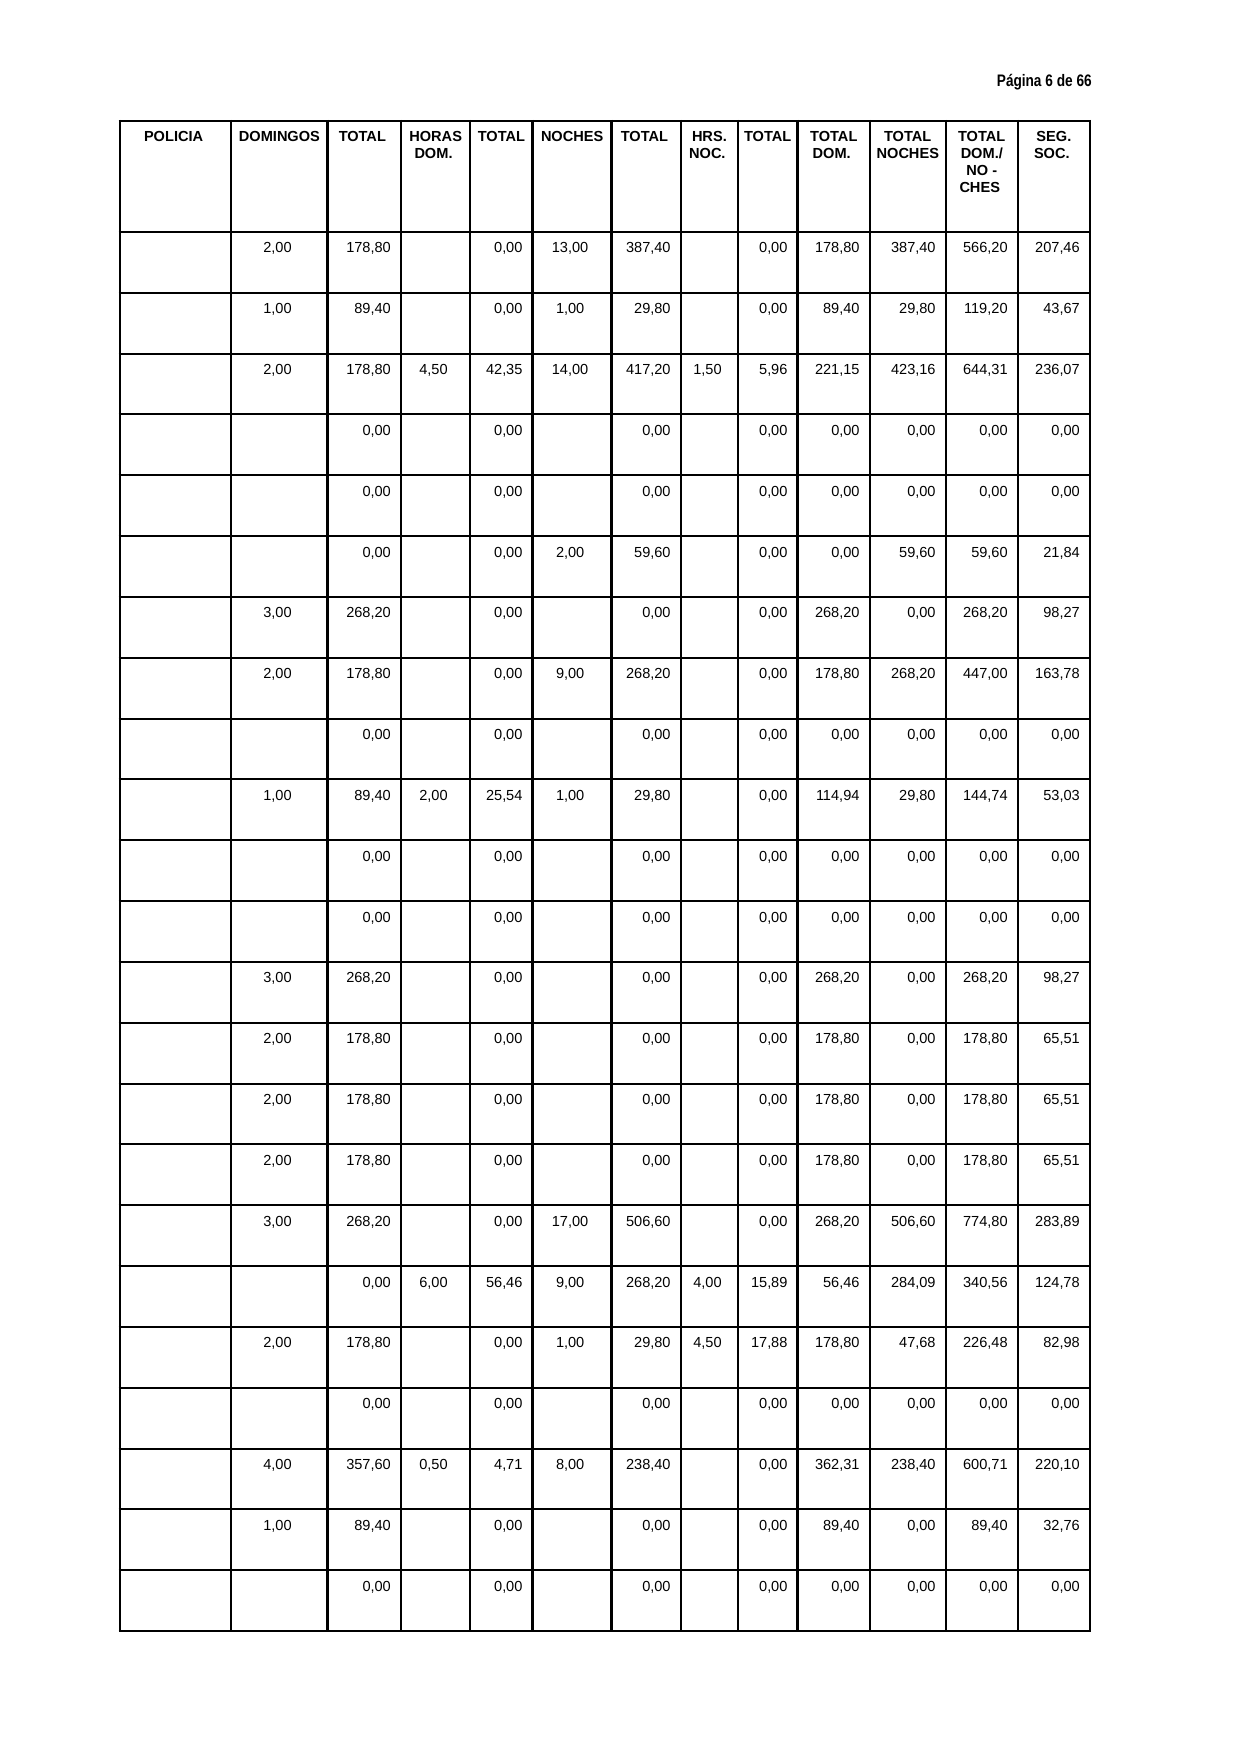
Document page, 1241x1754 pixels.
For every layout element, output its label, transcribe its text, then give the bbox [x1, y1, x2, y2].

table_cell 178,80 [329, 1024, 400, 1082]
table_cell 0,00 [871, 1145, 945, 1204]
table_cell 2,00 [232, 1145, 326, 1204]
table_cell 0,00 [471, 1145, 531, 1204]
table_cell [534, 598, 610, 657]
table_cell [534, 963, 610, 1022]
table_cell 0,00 [613, 476, 680, 535]
table_cell 0,00 [471, 476, 531, 535]
table_cell 1,00 [534, 1328, 610, 1387]
table_cell [682, 1389, 737, 1447]
table_cell 268,20 [799, 1206, 869, 1265]
table_cell 0,00 [471, 1328, 531, 1387]
table_cell 59,60 [947, 537, 1017, 596]
table_cell 268,20 [947, 598, 1017, 657]
table_cell 0,00 [871, 1085, 945, 1143]
table_cell 17,88 [739, 1328, 796, 1387]
table_cell 0,00 [329, 415, 400, 474]
table_cell 268,20 [871, 659, 945, 717]
table_cell [402, 1085, 469, 1143]
table_header TOTAL [739, 122, 796, 231]
table_cell [402, 233, 469, 292]
table_cell 2,00 [402, 780, 469, 839]
table_cell 0,00 [871, 1571, 945, 1630]
table_cell [682, 963, 737, 1022]
table_cell [682, 1206, 737, 1265]
table_cell [534, 1145, 610, 1204]
table_cell 0,00 [1019, 902, 1089, 961]
table_cell 3,00 [232, 1206, 326, 1265]
table_cell [534, 1510, 610, 1569]
table_cell 362,31 [799, 1450, 869, 1508]
table_cell 0,00 [871, 415, 945, 474]
table_cell 89,40 [947, 1510, 1017, 1569]
table_cell 238,40 [871, 1450, 945, 1508]
table_cell 566,20 [947, 233, 1017, 292]
table_cell [402, 415, 469, 474]
table_cell 25,54 [471, 780, 531, 839]
table_cell [402, 720, 469, 778]
table_cell [121, 659, 230, 717]
table_cell [121, 233, 230, 292]
table_cell 0,00 [739, 294, 796, 352]
table_cell [682, 415, 737, 474]
table_cell 0,00 [1019, 720, 1089, 778]
table_cell [402, 1510, 469, 1569]
table_cell 0,00 [871, 841, 945, 900]
table_cell 15,89 [739, 1267, 796, 1326]
table_cell [121, 780, 230, 839]
table_cell 207,46 [1019, 233, 1089, 292]
table_cell 0,00 [471, 1510, 531, 1569]
table_cell [682, 476, 737, 535]
table_cell [534, 1085, 610, 1143]
table_cell 0,00 [613, 1085, 680, 1143]
table_cell 53,03 [1019, 780, 1089, 839]
table_cell 0,00 [871, 598, 945, 657]
table_cell 268,20 [799, 598, 869, 657]
table_cell 0,00 [739, 720, 796, 778]
table_cell 0,00 [799, 415, 869, 474]
table_cell [121, 1267, 230, 1326]
table_header SEG. SOC. [1019, 122, 1089, 231]
table_cell 13,00 [534, 233, 610, 292]
table_cell 0,00 [739, 1571, 796, 1630]
table_cell 29,80 [613, 1328, 680, 1387]
table_cell 774,80 [947, 1206, 1017, 1265]
table_cell [402, 1145, 469, 1204]
table_cell [682, 1145, 737, 1204]
table_cell 0,00 [471, 963, 531, 1022]
table_cell [682, 233, 737, 292]
table_cell 178,80 [799, 1024, 869, 1082]
table_cell [402, 963, 469, 1022]
table_cell 89,40 [799, 1510, 869, 1569]
table_cell 0,00 [613, 1024, 680, 1082]
table_cell 0,00 [471, 598, 531, 657]
table_cell 17,00 [534, 1206, 610, 1265]
table_cell [402, 1206, 469, 1265]
table_cell 221,15 [799, 355, 869, 413]
table_cell [402, 1024, 469, 1082]
table_cell 56,46 [799, 1267, 869, 1326]
table_cell 0,00 [799, 537, 869, 596]
table_cell 0,00 [871, 1389, 945, 1447]
table_cell [534, 1024, 610, 1082]
table_header TOTAL [613, 122, 680, 231]
table_cell 0,00 [613, 1510, 680, 1569]
table_cell 9,00 [534, 659, 610, 717]
table_cell 4,71 [471, 1450, 531, 1508]
table_cell [682, 720, 737, 778]
table_cell [682, 1510, 737, 1569]
table_cell 0,00 [871, 1510, 945, 1569]
table_cell 89,40 [799, 294, 869, 352]
table_cell 3,00 [232, 598, 326, 657]
table_cell 0,00 [471, 1389, 531, 1447]
table_cell 178,80 [329, 659, 400, 717]
table_cell 0,00 [613, 841, 680, 900]
table_cell 644,31 [947, 355, 1017, 413]
table_cell [534, 902, 610, 961]
table_cell 0,00 [947, 1389, 1017, 1447]
table_cell 284,09 [871, 1267, 945, 1326]
table_cell 2,00 [232, 1024, 326, 1082]
table_cell 29,80 [613, 780, 680, 839]
table_cell [121, 415, 230, 474]
table_cell 268,20 [799, 963, 869, 1022]
table_cell 98,27 [1019, 598, 1089, 657]
table_cell [121, 1085, 230, 1143]
table_cell 178,80 [329, 1328, 400, 1387]
table_cell 0,00 [471, 415, 531, 474]
table_cell 4,00 [232, 1450, 326, 1508]
table_cell 226,48 [947, 1328, 1017, 1387]
table_cell [121, 537, 230, 596]
table_cell 2,00 [232, 659, 326, 717]
table_cell 0,00 [739, 537, 796, 596]
table_cell 0,00 [329, 841, 400, 900]
table_cell 89,40 [329, 1510, 400, 1569]
table_cell 0,00 [329, 1389, 400, 1447]
table_cell 0,00 [613, 598, 680, 657]
table_cell 2,00 [232, 355, 326, 413]
table_cell 0,00 [739, 1085, 796, 1143]
table_cell 32,76 [1019, 1510, 1089, 1569]
table_cell 0,00 [871, 720, 945, 778]
table_cell [402, 1571, 469, 1630]
table_cell 0,00 [329, 902, 400, 961]
table_cell 0,00 [739, 1389, 796, 1447]
table_cell 268,20 [329, 1206, 400, 1265]
table_cell [534, 841, 610, 900]
table_cell [682, 537, 737, 596]
table_cell 236,07 [1019, 355, 1089, 413]
table_cell 178,80 [799, 1328, 869, 1387]
table_cell [121, 1206, 230, 1265]
table_cell [232, 415, 326, 474]
table_cell [682, 294, 737, 352]
table_cell [682, 780, 737, 839]
table_cell [232, 1389, 326, 1447]
table_cell 0,00 [871, 1024, 945, 1082]
table_cell 0,00 [1019, 1571, 1089, 1630]
table_cell 124,78 [1019, 1267, 1089, 1326]
table_cell 0,00 [871, 476, 945, 535]
table_header TOTAL DOM. [799, 122, 869, 231]
table_cell [232, 537, 326, 596]
table_cell 178,80 [799, 1145, 869, 1204]
table_cell 506,60 [613, 1206, 680, 1265]
table_cell 0,00 [613, 1571, 680, 1630]
table_cell [232, 841, 326, 900]
table_cell 0,00 [739, 780, 796, 839]
table_cell 65,51 [1019, 1085, 1089, 1143]
table_header TOTAL [329, 122, 400, 231]
table_cell [402, 537, 469, 596]
table_cell 0,00 [471, 659, 531, 717]
table_cell 0,00 [329, 537, 400, 596]
table_cell 0,00 [739, 1024, 796, 1082]
table_cell 0,00 [799, 720, 869, 778]
table_cell 4,00 [682, 1267, 737, 1326]
table_header HRS. NOC. [682, 122, 737, 231]
table_header TOTAL NOCHES [871, 122, 945, 231]
table_cell 0,00 [739, 841, 796, 900]
table_cell [402, 1328, 469, 1387]
table_cell 0,00 [947, 720, 1017, 778]
table_cell 4,50 [402, 355, 469, 413]
table_cell [121, 1510, 230, 1569]
table_cell [402, 476, 469, 535]
table_cell 1,00 [232, 1510, 326, 1569]
table_cell 238,40 [613, 1450, 680, 1508]
table_cell 340,56 [947, 1267, 1017, 1326]
table_cell [682, 659, 737, 717]
table_cell 0,00 [739, 1510, 796, 1569]
table_cell 89,40 [329, 780, 400, 839]
table_cell 268,20 [947, 963, 1017, 1022]
table_cell 268,20 [329, 963, 400, 1022]
table_cell [121, 476, 230, 535]
table_cell [121, 355, 230, 413]
table_cell [232, 476, 326, 535]
table_cell 0,00 [471, 1085, 531, 1143]
table_cell 600,71 [947, 1450, 1017, 1508]
table_cell [682, 841, 737, 900]
table_cell 65,51 [1019, 1145, 1089, 1204]
table_cell [534, 476, 610, 535]
table_cell [402, 598, 469, 657]
table_cell 163,78 [1019, 659, 1089, 717]
table_cell 0,00 [799, 476, 869, 535]
table_cell 178,80 [947, 1085, 1017, 1143]
table_cell [121, 841, 230, 900]
table_header POLICIA [121, 122, 230, 231]
table_cell 0,00 [613, 1145, 680, 1204]
table_cell 2,00 [534, 537, 610, 596]
table_cell [121, 1450, 230, 1508]
table_cell 178,80 [799, 1085, 869, 1143]
table_cell 0,00 [947, 902, 1017, 961]
table_cell [121, 294, 230, 352]
table_cell [121, 1328, 230, 1387]
table_header NOCHES [534, 122, 610, 231]
table_cell 0,00 [1019, 841, 1089, 900]
table_cell 2,00 [232, 1085, 326, 1143]
table_cell 21,84 [1019, 537, 1089, 596]
table_cell 0,00 [471, 902, 531, 961]
table_cell 0,00 [471, 294, 531, 352]
table_cell 1,00 [534, 780, 610, 839]
table_cell 178,80 [329, 1085, 400, 1143]
table_cell 0,00 [471, 720, 531, 778]
table_cell 0,00 [329, 1267, 400, 1326]
table_cell 0,00 [947, 841, 1017, 900]
table_cell 0,00 [613, 720, 680, 778]
table_cell 47,68 [871, 1328, 945, 1387]
table_cell 0,00 [471, 537, 531, 596]
table_cell 0,00 [947, 476, 1017, 535]
table_cell 1,00 [534, 294, 610, 352]
table_cell [402, 659, 469, 717]
table_cell 387,40 [871, 233, 945, 292]
table_cell 178,80 [799, 233, 869, 292]
table_cell 0,00 [739, 233, 796, 292]
table_cell [232, 1267, 326, 1326]
table_cell 178,80 [329, 233, 400, 292]
table_cell 2,00 [232, 1328, 326, 1387]
table_cell 0,00 [739, 659, 796, 717]
table_cell 0,00 [471, 1024, 531, 1082]
table_cell 178,80 [947, 1145, 1017, 1204]
table_cell 29,80 [871, 780, 945, 839]
table_cell 1,50 [682, 355, 737, 413]
table_cell 82,98 [1019, 1328, 1089, 1387]
table_cell [232, 902, 326, 961]
table_cell 357,60 [329, 1450, 400, 1508]
table_cell [402, 1389, 469, 1447]
table_cell [534, 1571, 610, 1630]
table_cell 506,60 [871, 1206, 945, 1265]
table_cell 0,00 [739, 1450, 796, 1508]
table_cell 29,80 [613, 294, 680, 352]
table_cell [232, 720, 326, 778]
table_cell 1,00 [232, 294, 326, 352]
table_cell 9,00 [534, 1267, 610, 1326]
table_cell 3,00 [232, 963, 326, 1022]
table_cell 0,00 [799, 1571, 869, 1630]
table_cell 4,50 [682, 1328, 737, 1387]
table_cell [682, 598, 737, 657]
table_cell 0,00 [871, 902, 945, 961]
table_cell [402, 902, 469, 961]
table_cell 65,51 [1019, 1024, 1089, 1082]
table_cell [682, 902, 737, 961]
table_cell 0,00 [739, 902, 796, 961]
table_cell 0,00 [947, 415, 1017, 474]
table_cell [121, 1571, 230, 1630]
table_cell [121, 1389, 230, 1447]
table_cell 1,00 [232, 780, 326, 839]
table_cell 29,80 [871, 294, 945, 352]
table_cell [534, 1389, 610, 1447]
table_cell 43,67 [1019, 294, 1089, 352]
table_cell [121, 902, 230, 961]
table_cell [682, 1024, 737, 1082]
table_cell 89,40 [329, 294, 400, 352]
table_cell [534, 415, 610, 474]
table_cell 0,00 [613, 963, 680, 1022]
table_cell 417,20 [613, 355, 680, 413]
table_cell [121, 720, 230, 778]
table_cell 0,00 [471, 841, 531, 900]
table_cell 0,00 [739, 598, 796, 657]
table_cell 0,00 [329, 1571, 400, 1630]
table_cell 59,60 [871, 537, 945, 596]
table_cell 0,00 [471, 1206, 531, 1265]
table_cell 0,00 [613, 415, 680, 474]
table_cell 0,00 [471, 233, 531, 292]
table_cell 0,00 [739, 1145, 796, 1204]
table_cell 2,00 [232, 233, 326, 292]
table_cell 144,74 [947, 780, 1017, 839]
table_cell [121, 1145, 230, 1204]
table_cell 56,46 [471, 1267, 531, 1326]
table_cell [121, 598, 230, 657]
table_cell 178,80 [329, 1145, 400, 1204]
table_cell [402, 294, 469, 352]
table_cell 5,96 [739, 355, 796, 413]
table_cell 14,00 [534, 355, 610, 413]
table_cell 119,20 [947, 294, 1017, 352]
table_cell [232, 1571, 326, 1630]
table_cell [682, 1085, 737, 1143]
table_cell 0,00 [1019, 476, 1089, 535]
table_cell 178,80 [799, 659, 869, 717]
table_cell 59,60 [613, 537, 680, 596]
table_cell 6,00 [402, 1267, 469, 1326]
table_header DOMINGOS [232, 122, 326, 231]
table_cell 0,00 [613, 1389, 680, 1447]
table_cell 178,80 [329, 355, 400, 413]
table_cell 268,20 [613, 659, 680, 717]
table_cell 114,94 [799, 780, 869, 839]
table_cell 0,00 [329, 720, 400, 778]
table_cell 178,80 [947, 1024, 1017, 1082]
table_cell 0,50 [402, 1450, 469, 1508]
table_cell 0,00 [947, 1571, 1017, 1630]
table_cell 0,00 [471, 1571, 531, 1630]
table_cell [402, 841, 469, 900]
table_cell [682, 1571, 737, 1630]
table_cell 0,00 [739, 476, 796, 535]
table_cell 0,00 [871, 963, 945, 1022]
table_cell 423,16 [871, 355, 945, 413]
table_cell 8,00 [534, 1450, 610, 1508]
table_cell 42,35 [471, 355, 531, 413]
table_cell 0,00 [799, 841, 869, 900]
table_cell 0,00 [1019, 1389, 1089, 1447]
table_cell 0,00 [739, 1206, 796, 1265]
table_cell 0,00 [739, 963, 796, 1022]
table_cell [121, 963, 230, 1022]
table_cell [682, 1450, 737, 1508]
table_cell [121, 1024, 230, 1082]
table_cell 0,00 [613, 902, 680, 961]
table_cell 0,00 [329, 476, 400, 535]
table_cell [534, 720, 610, 778]
table_header TOTAL [471, 122, 531, 231]
table_cell 0,00 [1019, 415, 1089, 474]
table_cell 220,10 [1019, 1450, 1089, 1508]
table_cell 447,00 [947, 659, 1017, 717]
table_cell 268,20 [329, 598, 400, 657]
table_cell 387,40 [613, 233, 680, 292]
table_cell 0,00 [799, 1389, 869, 1447]
table_cell 0,00 [739, 415, 796, 474]
table_cell 283,89 [1019, 1206, 1089, 1265]
table_cell 268,20 [613, 1267, 680, 1326]
table_header TOTAL DOM./ NO - CHES [947, 122, 1017, 231]
table_cell 0,00 [799, 902, 869, 961]
table_header HORAS DOM. [402, 122, 469, 231]
table_cell 98,27 [1019, 963, 1089, 1022]
